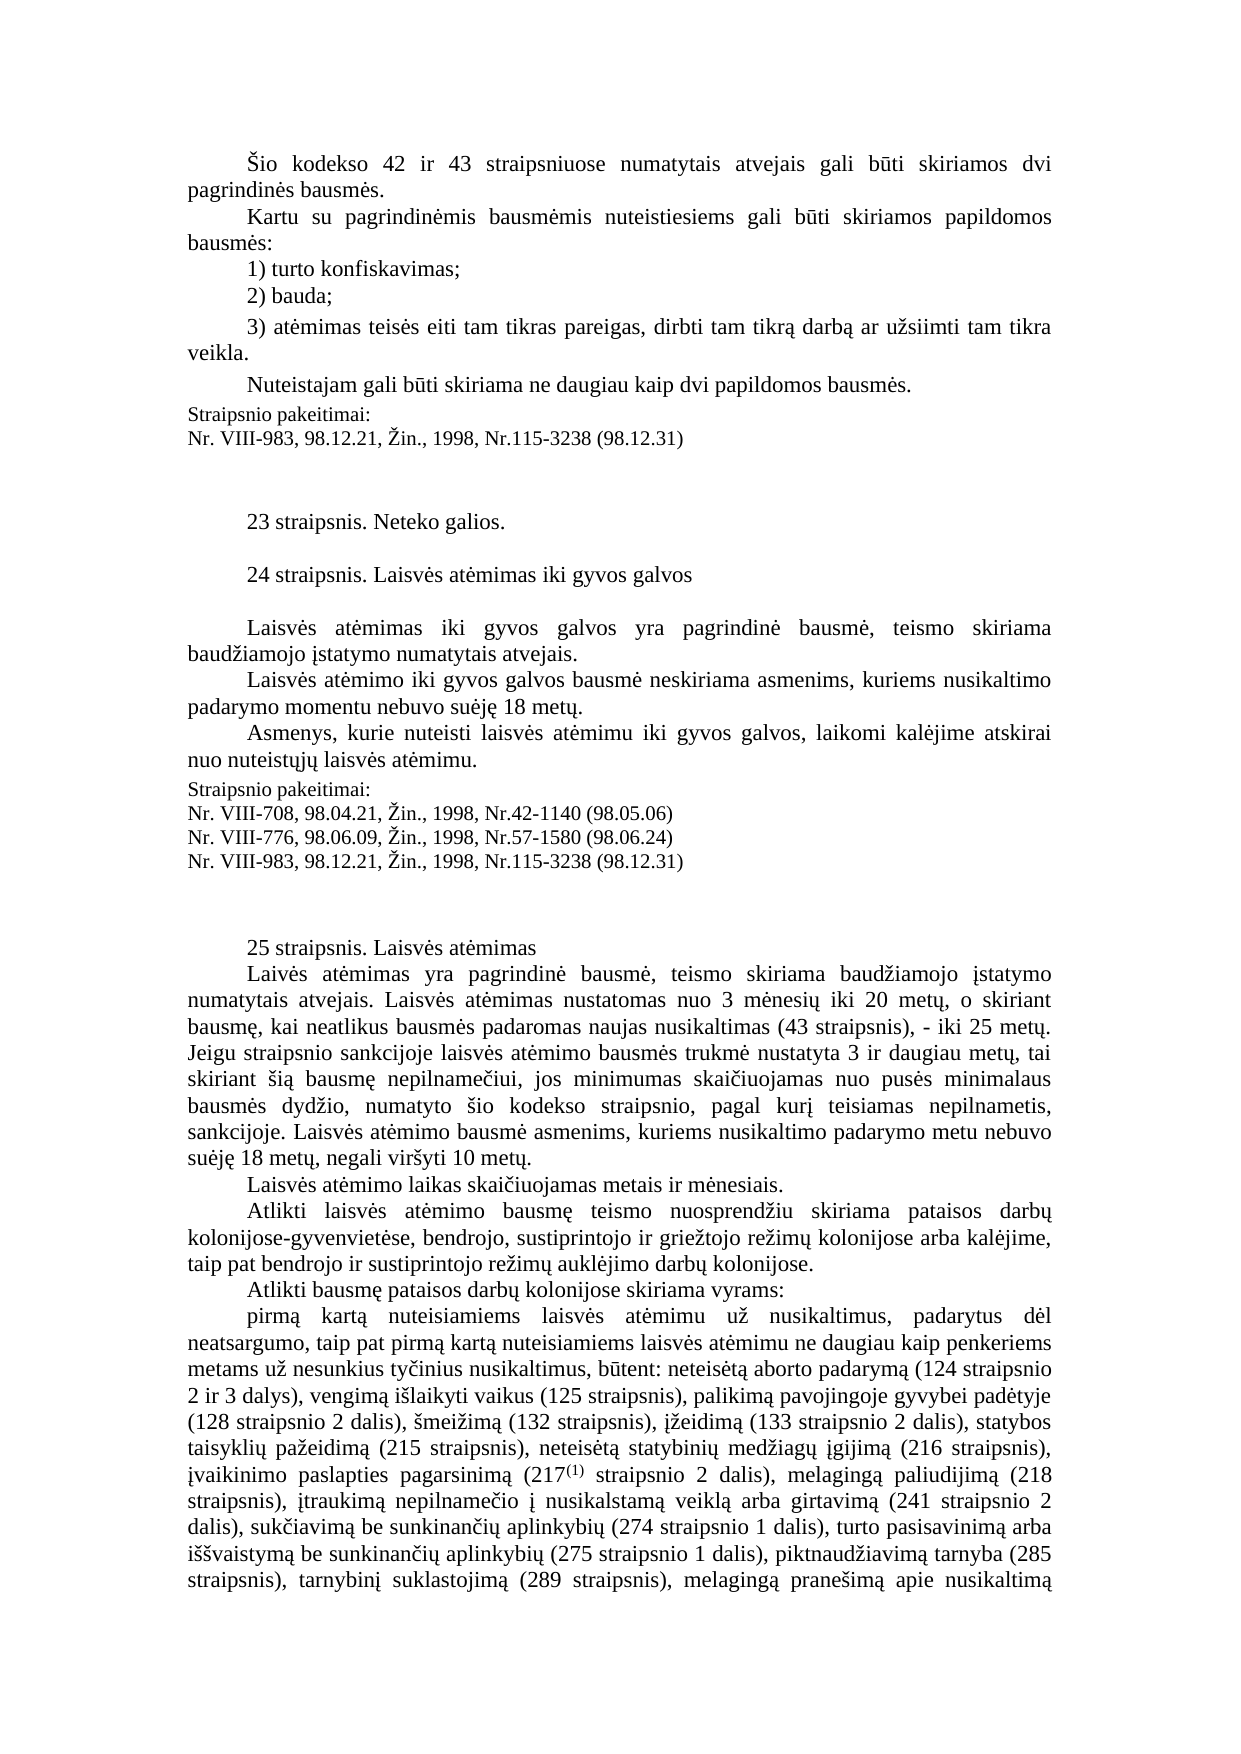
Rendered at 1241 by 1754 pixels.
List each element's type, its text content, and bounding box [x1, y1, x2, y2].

text 3) atėmimas teisės eiti tam tikras pareigas, dirbti tam tikrą darbą ar užsiimti tam tikra veikla. [187, 313, 1053, 366]
text Laisvės atėmimas iki gyvos galvos yra pagrindinė bausmė, teismo skiriama baudžiamojo įstatymo numatytais atvejais. [187, 614, 1053, 667]
text 23 straipsnis. Neteko galios. [206, 508, 1053, 535]
text Nr. VIII-983, 98.12.21, Žin., 1998, Nr.115-3238 (98.12.31) [187, 849, 1053, 873]
text Laisvės atėmimo laikas skaičiuojamas metais ir mėnesiais. [187, 1171, 1053, 1197]
text Asmenys, kurie nuteisti laisvės atėmimu iki gyvos galvos, laikomi kalėjime atskirai nuo nuteistųjų laisvės atėmimu. [187, 719, 1053, 772]
text Nr. VIII-983, 98.12.21, Žin., 1998, Nr.115-3238 (98.12.31) [187, 426, 1053, 450]
text 2) bauda; [208, 282, 1053, 308]
text Nr. VIII-708, 98.04.21, Žin., 1998, Nr.42-1140 (98.05.06) [187, 801, 1053, 825]
text 25 straipsnis. Laisvės atėmimas [206, 934, 1053, 960]
text Kartu su pagrindinėmis bausmėmis nuteistiesiems gali būti skiriamos papildomos bausmės: [187, 203, 1053, 255]
text Nuteistajam gali būti skiriama ne daugiau kaip dvi papildomos bausmės. [187, 371, 1053, 397]
text Straipsnio pakeitimai: [187, 777, 1053, 801]
text 24 straipsnis. Laisvės atėmimas iki gyvos galvos [187, 561, 1053, 587]
text Nr. VIII-776, 98.06.09, Žin., 1998, Nr.57-1580 (98.06.24) [187, 825, 1053, 849]
text Atlikti bausmę pataisos darbų kolonijose skiriama vyrams: [187, 1276, 1053, 1303]
text Atlikti laisvės atėmimo bausmę teismo nuosprendžiu skiriama pataisos darbų kolonijose-gyvenvietėse, bendrojo, sustiprintojo ir griežtojo režimų kolonijose arba kalėjime, taip pat bendrojo ir sustiprintojo režimų auklėjimo darbų kolonijose. [187, 1197, 1053, 1276]
text Laisvės atėmimo iki gyvos galvos bausmė neskiriama asmenims, kuriems nusikaltimo padarymo momentu nebuvo suėję 18 metų. [187, 667, 1053, 719]
text Šio kodekso 42 ir 43 straipsniuose numatytais atvejais gali būti skiriamos dvi pagrindinės bausmės. [187, 150, 1053, 203]
text 1) turto konfiskavimas; [208, 255, 1053, 282]
text Laivės atėmimas yra pagrindinė bausmė, teismo skiriama baudžiamojo įstatymo numatytais atvejais. Laisvės atėmimas nustatomas nuo 3 mėnesių iki 20 metų, o skiriant bausmę, kai neatlikus bausmės padaromas naujas nusikaltimas (43 straipsnis), - iki 25 metų. Jeigu straipsnio sankcijoje laisvės atėmimo bausmės trukmė nustatyta 3 ir daugiau metų, tai skiriant šią bausmę nepilnamečiui, jos minimumas skaičiuojamas nuo pusės minimalaus bausmės dydžio, numatyto šio kodekso straipsnio, pagal kurį teisiamas nepilnametis, sankcijoje. Laisvės atėmimo bausmė asmenims, kuriems nusikaltimo padarymo metu nebuvo suėję 18 metų, negali viršyti 10 metų. [187, 960, 1053, 1171]
text Straipsnio pakeitimai: [187, 402, 1053, 426]
text pirmą kartą nuteisiamiems laisvės atėmimu už nusikaltimus, padarytus dėl neatsargumo, taip pat pirmą kartą nuteisiamiems laisvės atėmimu ne daugiau kaip penkeriems metams už nesunkius tyčinius nusikaltimus, būtent: neteisėtą aborto padarymą (124 straipsnio 2 ir 3 dalys), vengimą išlaikyti vaikus (125 straipsnis), palikimą pavojingoje gyvybei padėtyje (128 straipsnio 2 dalis), šmeižimą (132 straipsnis), įžeidimą (133 straipsnio 2 dalis), statybos taisyklių pažeidimą (215 straipsnis), neteisėtą statybinių medžiagų įgijimą (216 straipsnis), įvaikinimo paslapties pagarsinimą (217(1) straipsnio 2 dalis), melagingą paliudijimą (218 straipsnis), įtraukimą nepilnamečio į nusikalstamą veiklą arba girtavimą (241 straipsnio 2 dalis), sukčiavimą be sunkinančių aplinkybių (274 straipsnio 1 dalis), turto pasisavinimą arba iššvaistymą be sunkinančių aplinkybių (275 straipsnio 1 dalis), piktnaudžiavimą tarnyba (285 straipsnis), tarnybinį suklastojimą (289 straipsnis), melagingą pranešimą apie nusikaltimą [187, 1303, 1053, 1592]
